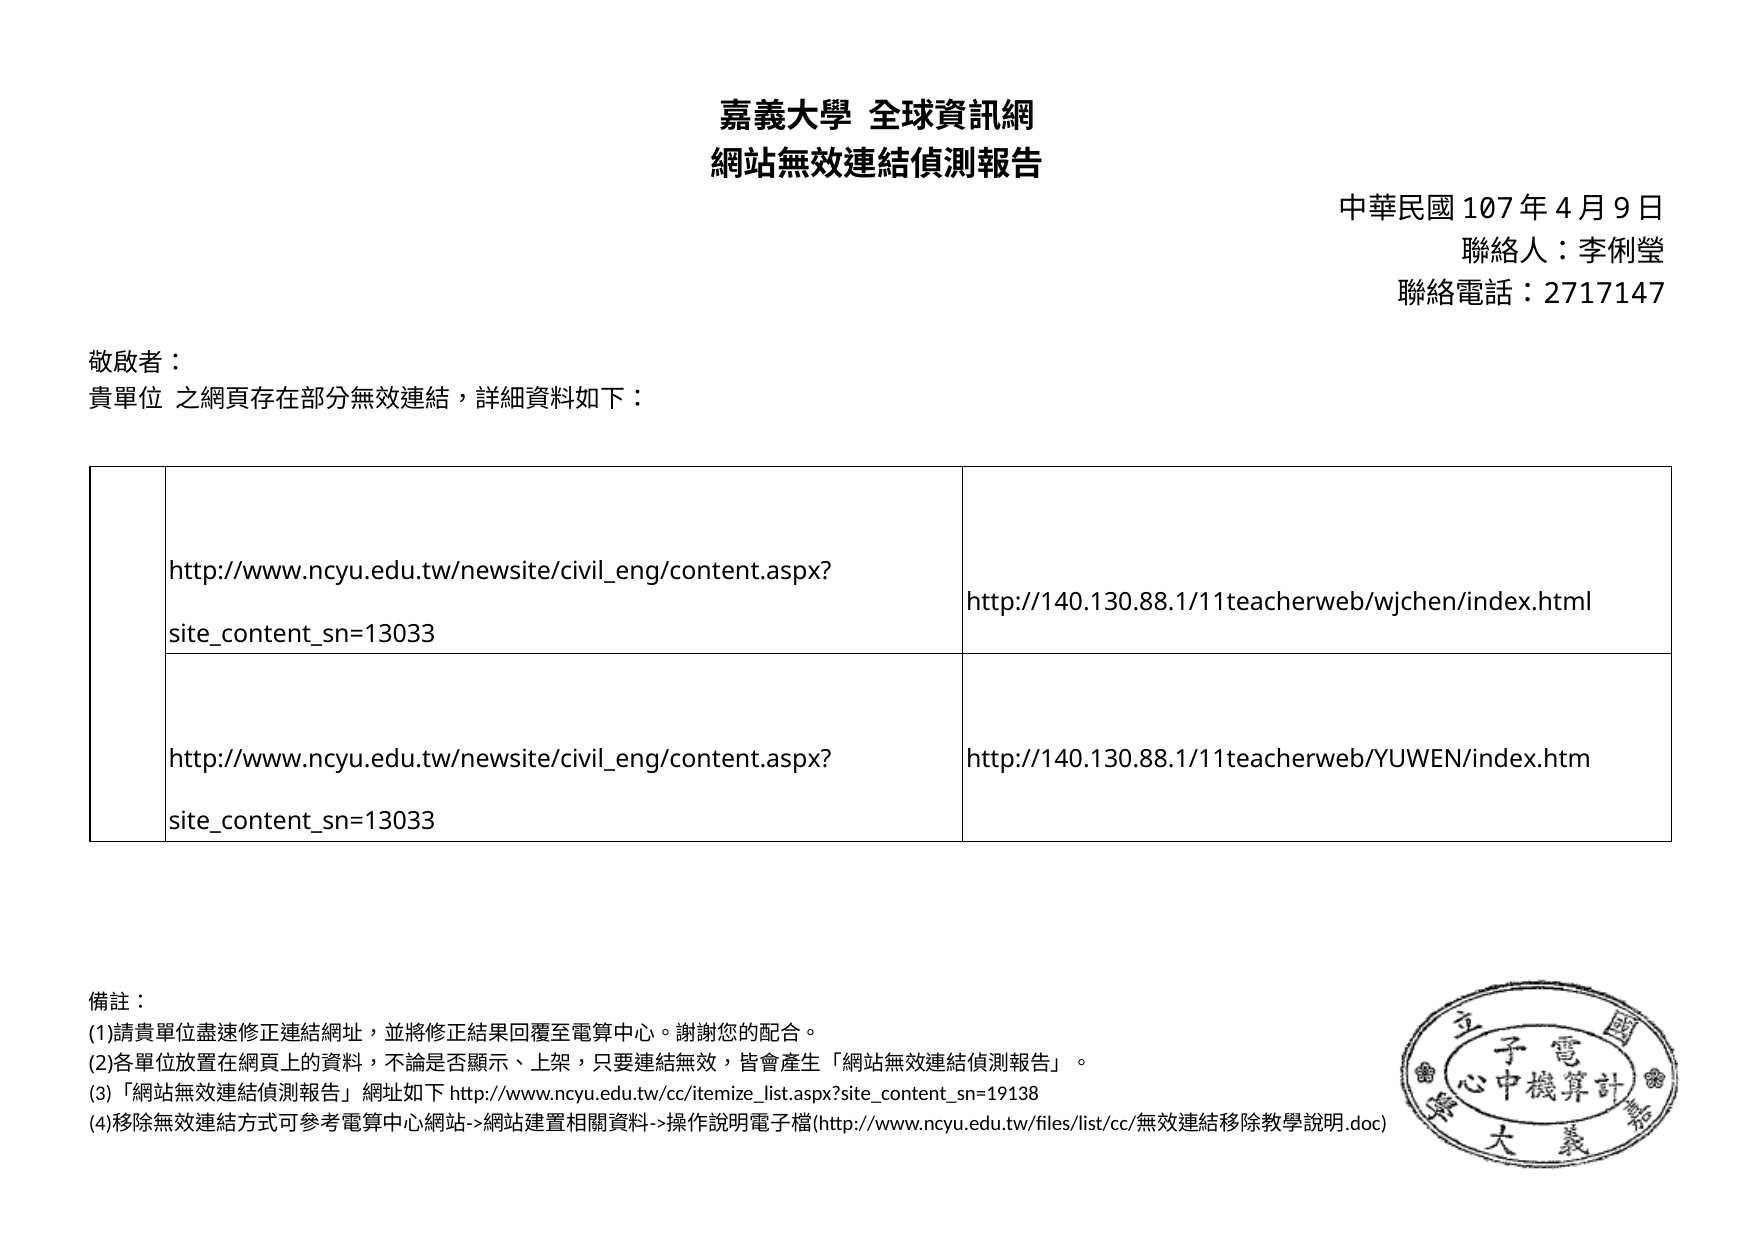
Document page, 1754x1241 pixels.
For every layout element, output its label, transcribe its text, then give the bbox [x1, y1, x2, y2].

table_cell http://www.ncyu.edu.tw/newsite/civil_eng/content.aspx?site_content_sn=13033 [166, 654, 962, 841]
table_cell http://140.130.88.1/11teacherweb/wjchen/index.html [963, 467, 1671, 653]
table_cell http://www.ncyu.edu.tw/newsite/civil_eng/content.aspx?site_content_sn=13033 [166, 467, 962, 653]
table_cell [91, 467, 165, 841]
table_cell http://140.130.88.1/11teacherweb/YUWEN/index.htm [963, 654, 1671, 841]
